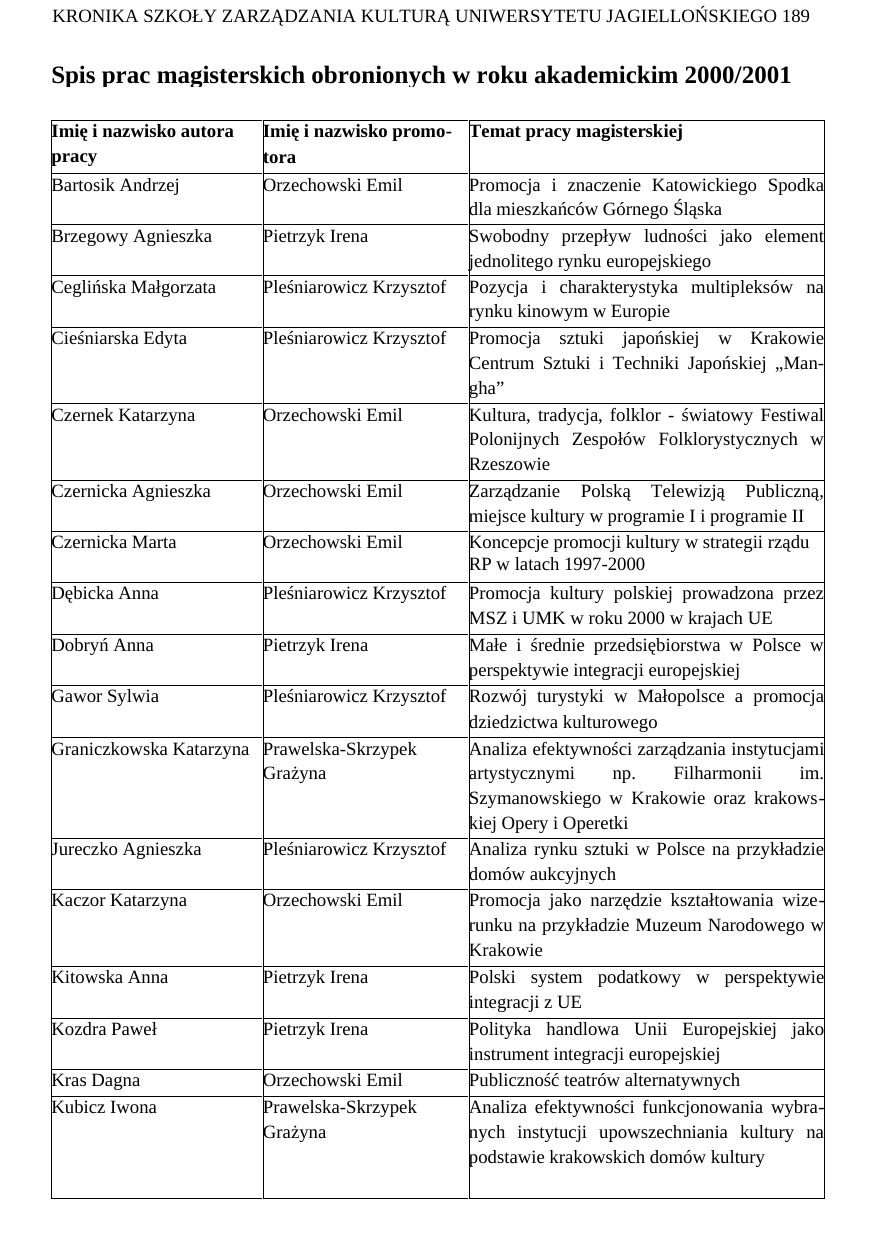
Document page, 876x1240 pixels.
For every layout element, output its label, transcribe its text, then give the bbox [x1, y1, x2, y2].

table_cell Orzechowski Emil [264, 1070, 468, 1096]
table_cell Kaczor Katarzyna [52, 890, 262, 966]
table_cell Pietrzyk Irena [264, 1019, 468, 1069]
table_cell Rozwój turystyki w Małopolsce a promocja dziedzictwa kulturowego [470, 686, 824, 737]
table_cell Brzegowy Agnieszka [52, 225, 262, 275]
table_cell Promocja kultury polskiej prowadzona przez MSZ i UMK w roku 2000 w krajach UE [470, 583, 824, 634]
table_cell Orzechowski Emil [264, 890, 468, 966]
table_cell Cieśniarska Edyta [52, 328, 262, 403]
table_cell Czernicka Agnieszka [52, 481, 262, 531]
table_cell Zarządzanie Polską Telewizją Publiczną, miejsce kultury w programie I i programie II [470, 481, 824, 531]
table_cell Pleśniarowicz Krzysztof [264, 276, 468, 327]
table_cell Analiza rynku sztuki w Polsce na przykładzie domów aukcyjnych [470, 839, 824, 889]
table_cell Orzechowski Emil [264, 404, 468, 480]
table_cell Czernicka Marta [52, 532, 262, 582]
table_cell Promocja i znaczenie Katowickiego Spodka dla mieszkańców Górnego Śląska [470, 174, 824, 224]
table_cell Kras Dagna [52, 1070, 262, 1096]
table_cell Pozycja i charakterystyka multipleksów na rynku kinowym w Europie [470, 276, 824, 327]
table_header Imię i nazwisko promo­tora [264, 121, 468, 173]
table_header Temat pracy magisterskiej [470, 121, 824, 173]
table_cell Gawor Sylwia [52, 686, 262, 737]
table_cell Dębicka Anna [52, 583, 262, 634]
table_cell Prawelska-Skrzypek Grażyna [264, 738, 468, 838]
table_cell Pleśniarowicz Krzysztof [264, 328, 468, 403]
table_cell Kitowska Anna [52, 967, 262, 1018]
table_cell Orzechowski Emil [264, 481, 468, 531]
table_cell Dobryń Anna [52, 635, 262, 685]
table_cell Polityka handlowa Unii Europejskiej jako instrument integracji europejskiej [470, 1019, 824, 1069]
subtitle Spis prac magisterskich obronionych w roku akademickim 2000/2001 [51, 60, 824, 87]
table_cell Publiczność teatrów alternatywnych [470, 1070, 824, 1096]
table_cell Prawelska-Skrzypek Grażyna [264, 1097, 468, 1198]
table_cell Swobodny przepływ ludności jako element jednolitego rynku europejskiego [470, 225, 824, 275]
table_cell Małe i średnie przedsiębiorstwa w Polsce w perspektywie integracji europejskiej [470, 635, 824, 685]
text KRONIKA SZKOŁY ZARZĄDZANIA KULTURĄ UNIWERSYTETU JAGIELLOŃSKIEGO 189 [52, 5, 824, 26]
table_header Imię i nazwisko autora pracy [52, 121, 262, 173]
table_cell Orzechowski Emil [264, 174, 468, 224]
table_cell Kozdra Paweł [52, 1019, 262, 1069]
table_cell Pleśniarowicz Krzysztof [264, 583, 468, 634]
table_cell Kubicz Iwona [52, 1097, 262, 1198]
table_cell Polski system podatkowy w perspektywie integracji z UE [470, 967, 824, 1018]
table_cell Pietrzyk Irena [264, 225, 468, 275]
table_cell Koncepcje promocji kultury w strategii rządu RP w latach 1997-2000 [470, 532, 824, 582]
table_cell Pleśniarowicz Krzysztof [264, 686, 468, 737]
table_cell Orzechowski Emil [264, 532, 468, 582]
table_cell Bartosik Andrzej [52, 174, 262, 224]
table_cell Ceglińska Małgorzata [52, 276, 262, 327]
table_cell Promocja sztuki japońskiej w Krakowie Centrum Sztuki i Techniki Japońskiej „Man- gha” [470, 328, 824, 403]
table_cell Pietrzyk Irena [264, 967, 468, 1018]
table_cell Pietrzyk Irena [264, 635, 468, 685]
table_cell Analiza efektywności zarządzania instytu­cjami artystycznymi np. Filharmonii im. Szymanowskiego w Krakowie oraz krakows­kiej Opery i Operetki [470, 738, 824, 838]
table_cell Kultura, tradycja, folklor - światowy Festiwal Polonijnych Zespołów Folklorystycznych w Rzeszowie [470, 404, 824, 480]
table_cell Promocja jako narzędzie kształtowania wize­runku na przykładzie Muzeum Narodowego w Krakowie [470, 890, 824, 966]
table_cell Analiza efektywności funkcjonowania wybra­nych instytucji upowszechniania kultury na podstawie krakowskich domów kultury [470, 1097, 824, 1198]
table_cell Jureczko Agnieszka [52, 839, 262, 889]
table_cell Czernek Katarzyna [52, 404, 262, 480]
table_cell Pleśniarowicz Krzysztof [264, 839, 468, 889]
table_cell Graniczkowska Katarzyna [52, 738, 262, 838]
